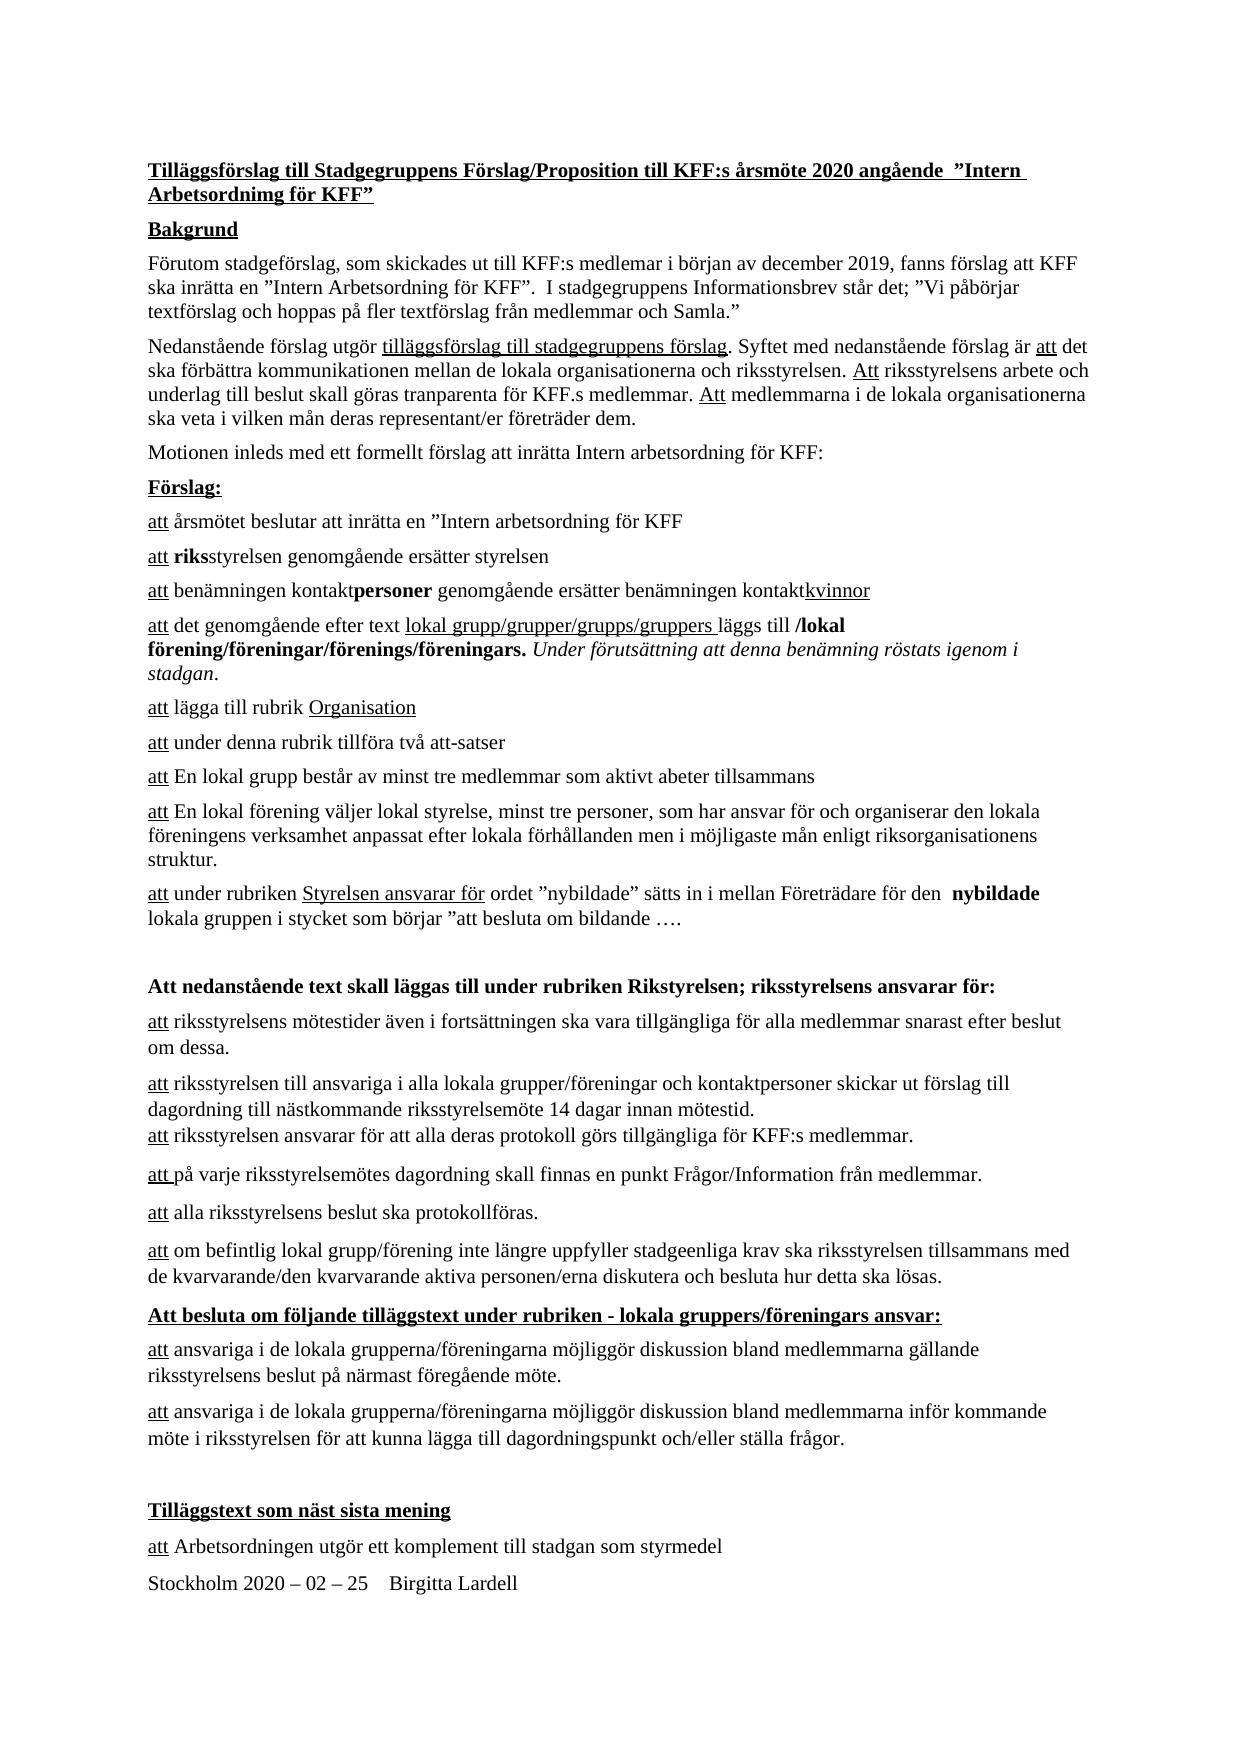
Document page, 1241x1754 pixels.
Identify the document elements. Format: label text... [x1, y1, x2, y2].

text Motionen inleds med ett formellt förslag att inrätta Intern arbetsordning för KFF: [148, 440, 1093, 464]
text att Arbetsordningen utgör ett komplement till stadgan som styrmedel [148, 1534, 1093, 1558]
text att under rubriken Styrelsen ansvarar för ordet ”nybildade” sätts in i mellan Företrädare för den nybildade lokala gruppen i stycket som börjar ”att besluta om bildande …. [148, 881, 1093, 929]
text Tilläggsförslag till Stadgegruppens Förslag/Proposition till KFF:s årsmöte 2020 angående ”Intern Arbetsordnimg för KFF” [148, 158, 1093, 206]
text att En lokal förening väljer lokal styrelse, minst tre personer, som har ansvar för och organiserar den lokala föreningens verksamhet anpassat efter lokala förhållanden men i möjligaste mån enligt riksorganisationens struktur. [148, 799, 1093, 871]
text att alla riksstyrelsens beslut ska protokollföras. [148, 1200, 1093, 1224]
text att ansvariga i de lokala grupperna/föreningarna möjliggör diskussion bland medlemmarna gällande riksstyrelsens beslut på närmast föregående möte. [148, 1337, 1093, 1387]
text att på varje riksstyrelsemötes dagordning skall finnas en punkt Frågor/Information från medlemmar. [148, 1161, 1093, 1186]
text Att nedanstående text skall läggas till under rubriken Rikstyrelsen; riksstyrelsens ansvarar för: [148, 974, 1093, 998]
text Tilläggstext som näst sista mening [148, 1498, 1093, 1522]
text att En lokal grupp består av minst tre medlemmar som aktivt abeter tillsammans [148, 764, 1093, 788]
text att riksstyrelsens mötestider även i fortsättningen ska vara tillgängliga för alla medlemmar snarast efter beslut om dessa. [148, 1009, 1093, 1059]
text att riksstyrelsen ansvarar för att alla deras protokoll görs tillgängliga för KFF:s medlemmar. [148, 1123, 1093, 1147]
text att riksstyrelsen till ansvariga i alla lokala grupper/föreningar och kontaktpersoner skickar ut förslag till dagordning till nästkommande riksstyrelsemöte 14 dagar innan mötestid. [148, 1071, 1093, 1121]
text att ansvariga i de lokala grupperna/föreningarna möjliggör diskussion bland medlemmarna inför kommande möte i riksstyrelsen för att kunna lägga till dagordningspunkt och/eller ställa frågor. [148, 1399, 1093, 1449]
text att lägga till rubrik Organisation [148, 695, 1093, 719]
text att under denna rubrik tillföra två att-satser [148, 730, 1093, 754]
text att riksstyrelsen genomgående ersätter styrelsen [148, 544, 1093, 568]
text Bakgrund [148, 217, 1093, 241]
text Förslag: [148, 475, 1093, 499]
text Stockholm 2020 – 02 – 25 Birgitta Lardell [148, 1571, 1093, 1595]
text Nedanstående förslag utgör tilläggsförslag till stadgegruppens förslag. Syftet med nedanstående förslag är att det ska förbättra kommunikationen mellan de lokala organisationerna och riksstyrelsen. Att riksstyrelsens arbete och underlag till beslut skall göras tranparenta för KFF.s medlemmar. Att medlemmarna i de lokala organisationerna ska veta i vilken mån deras representant/er företräder dem. [148, 334, 1093, 430]
text att benämningen kontaktpersoner genomgående ersätter benämningen kontaktkvinnor [148, 578, 1093, 602]
text att det genomgående efter text lokal grupp/grupper/grupps/gruppers läggs till /lokal förening/föreningar/förenings/föreningars. Under förutsättning att denna benämning röstats igenom i stadgan. [148, 613, 1093, 685]
text Att besluta om följande tilläggstext under rubriken - lokala gruppers/föreningars ansvar: [148, 1303, 1093, 1327]
text att årsmötet beslutar att inrätta en ”Intern arbetsordning för KFF [148, 509, 1093, 533]
text Förutom stadgeförslag, som skickades ut till KFF:s medlemar i början av december 2019, fanns förslag att KFF ska inrätta en ”Intern Arbetsordning för KFF”. I stadgegruppens Informationsbrev står det; ”Vi påbörjar textförslag och hoppas på fler textförslag från medlemmar och Samla.” [148, 251, 1093, 323]
text att om befintlig lokal grupp/förening inte längre uppfyller stadgeenliga krav ska riksstyrelsen tillsammans med de kvarvarande/den kvarvarande aktiva personen/erna diskutera och besluta hur detta ska lösas. [148, 1238, 1093, 1288]
